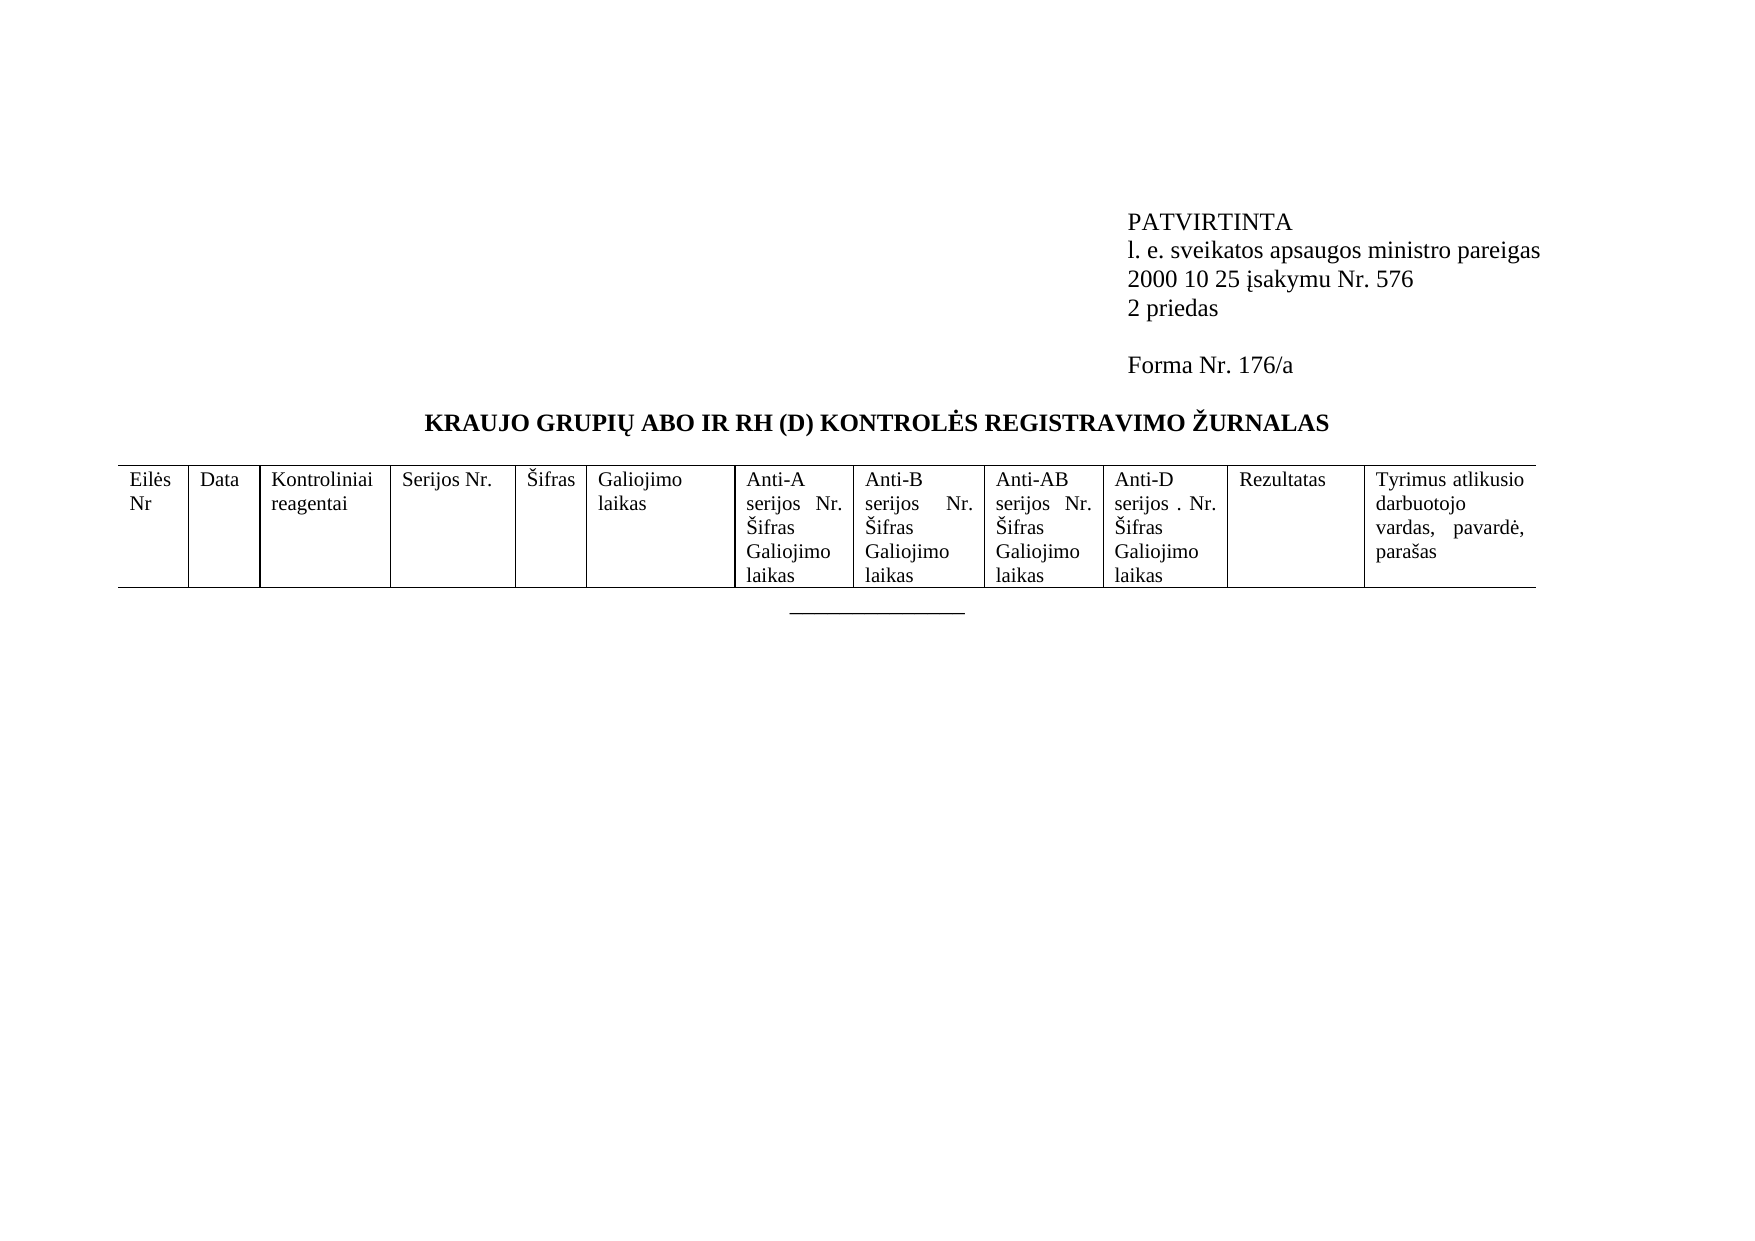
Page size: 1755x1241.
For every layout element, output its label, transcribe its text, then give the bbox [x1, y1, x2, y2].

table_header Anti-D serijos . Nr. Šifras Galiojimo laikas [1104, 466, 1227, 587]
table_header Anti-A serijos Nr. Šifras Galiojimo laikas [736, 466, 853, 587]
table_header Tyrimus atlikusio darbuotojo vardas, pavardė, parašas [1365, 466, 1536, 587]
table_header Anti-AB serijos Nr. Šifras Galiojimo laikas [985, 466, 1103, 587]
text KRAUJO GRUPIŲ ABO IR Rh (D) KONTROLĖS REGISTRAVIMO ŽURNALAS [118, 408, 1636, 437]
table_header Rezultatas [1228, 466, 1364, 587]
text l. e. sveikatos apsaugos ministro pareigas [118, 235, 1636, 264]
text ______________ [118, 588, 1636, 617]
table_header Kontroliniai reagentai [261, 466, 390, 587]
text PATVIRTINTA [118, 207, 1636, 235]
table_header Anti-B serijos Nr. Šifras Galiojimo laikas [854, 466, 984, 587]
text Forma Nr. 176/a [118, 350, 1636, 379]
table_header Galiojimo laikas [587, 466, 734, 587]
text 2 priedas [118, 293, 1636, 322]
table_header Data [189, 466, 259, 587]
table_header Eilės Nr [118, 466, 188, 587]
text 2000 10 25 įsakymu Nr. 576 [118, 264, 1636, 293]
table_header Serijos Nr. [391, 466, 515, 587]
table_header Šifras [516, 466, 586, 587]
